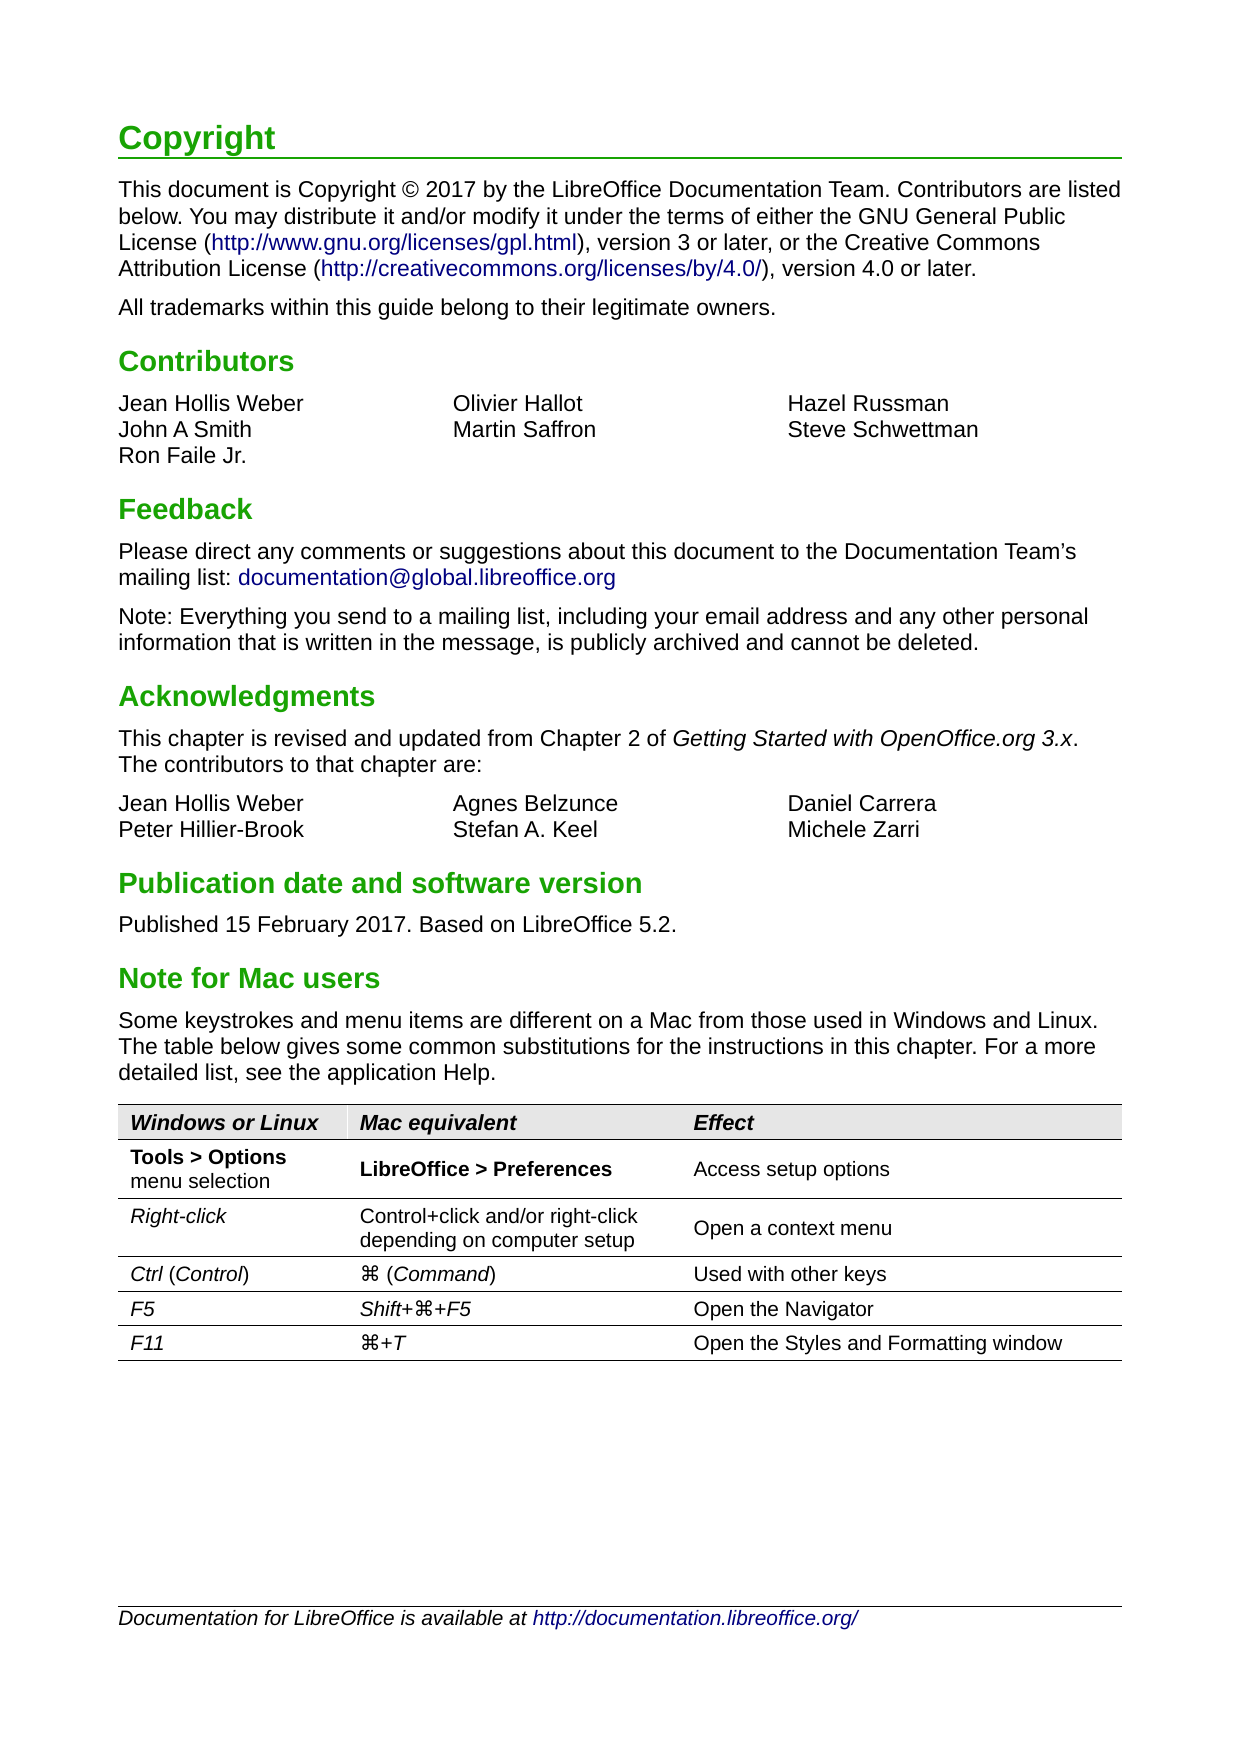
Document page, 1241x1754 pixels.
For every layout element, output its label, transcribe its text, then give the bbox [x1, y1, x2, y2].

table_cell Shift+⌘+F5 [348, 1292, 681, 1325]
table_cell Ron Faile Jr. [118, 442, 453, 469]
table_cell [788, 442, 1122, 469]
table_cell ⌘+T [348, 1326, 681, 1359]
subtitle Contributors [118, 344, 1122, 378]
subtitle Note for Mac users [118, 961, 1122, 995]
table_header Hazel Russman [788, 390, 1122, 416]
table_header Windows or Linux [118, 1105, 347, 1139]
table_cell Control+click and/or right-click depending on computer setup [348, 1199, 681, 1256]
table_cell F5 [118, 1292, 347, 1325]
table_cell Open the Navigator [681, 1292, 1122, 1325]
text All trademarks within this guide belong to their legitimate owners. [118, 294, 1122, 321]
table_cell John A Smith [118, 416, 453, 442]
table_cell Stefan A. Keel [453, 816, 787, 842]
subtitle Feedback [118, 492, 1122, 526]
text Please direct any comments or suggestions about this document to the Documentation Team’s mailing list: documentation@global.libreoffice.org [118, 538, 1122, 590]
text Note: Everything you send to a mailing list, including your email address and any other personal information that is written in the message, is publicly archived and cannot be deleted. [118, 603, 1122, 656]
table_cell [453, 442, 787, 469]
table_cell Open a context menu [681, 1199, 1122, 1256]
text Some keystrokes and menu items are different on a Mac from those used in Windows and Linux. The table below gives some common substitutions for the instructions in this chapter. For a more detailed list, see the application Help. [118, 1007, 1122, 1086]
table_cell Access setup options [681, 1140, 1122, 1198]
table_cell Steve Schwettman [788, 416, 1122, 442]
table_cell LibreOffice > Preferences [348, 1140, 681, 1198]
subtitle Publication date and software version [118, 866, 1122, 899]
table_header Mac equivalent [348, 1105, 681, 1139]
table_header Agnes Belzunce [453, 790, 787, 816]
table_cell Martin Saffron [453, 416, 787, 442]
text This chapter is revised and updated from Chapter 2 of Getting Started with OpenOffice.org 3.x. The contributors to that chapter are: [118, 724, 1122, 777]
table_cell Tools > Options menu selection [118, 1140, 347, 1198]
table_cell Michele Zarri [788, 816, 1122, 842]
subtitle Copyright [118, 118, 1122, 157]
table_cell Used with other keys [681, 1257, 1122, 1291]
table_cell Ctrl (Control) [118, 1257, 347, 1291]
table_cell Open the Styles and Formatting window [681, 1326, 1122, 1359]
text Published 15 February 2017. Based on LibreOffice 5.2. [118, 911, 1122, 938]
table_cell Peter Hillier-Brook [118, 816, 453, 842]
table_cell Right-click [118, 1199, 347, 1256]
table_header Jean Hollis Weber [118, 790, 453, 816]
table_cell F11 [118, 1326, 347, 1359]
subtitle Acknowledgments [118, 679, 1122, 713]
table_header Olivier Hallot [453, 390, 787, 416]
table_header Effect [681, 1105, 1122, 1139]
table_header Daniel Carrera [788, 790, 1122, 816]
table_cell ⌘ (Command) [348, 1257, 681, 1291]
text This document is Copyright © 2017 by the LibreOffice Documentation Team. Contributors are listed below. You may distribute it and/or modify it under the terms of either the GNU General Public License (http://www.gnu.org/licenses/gpl.html), version 3 or later, or the Creative Commons Attribution License (http://creativecommons.org/licenses/by/4.0/), version 4.0 or later. [118, 176, 1122, 282]
table_header Jean Hollis Weber [118, 390, 453, 416]
